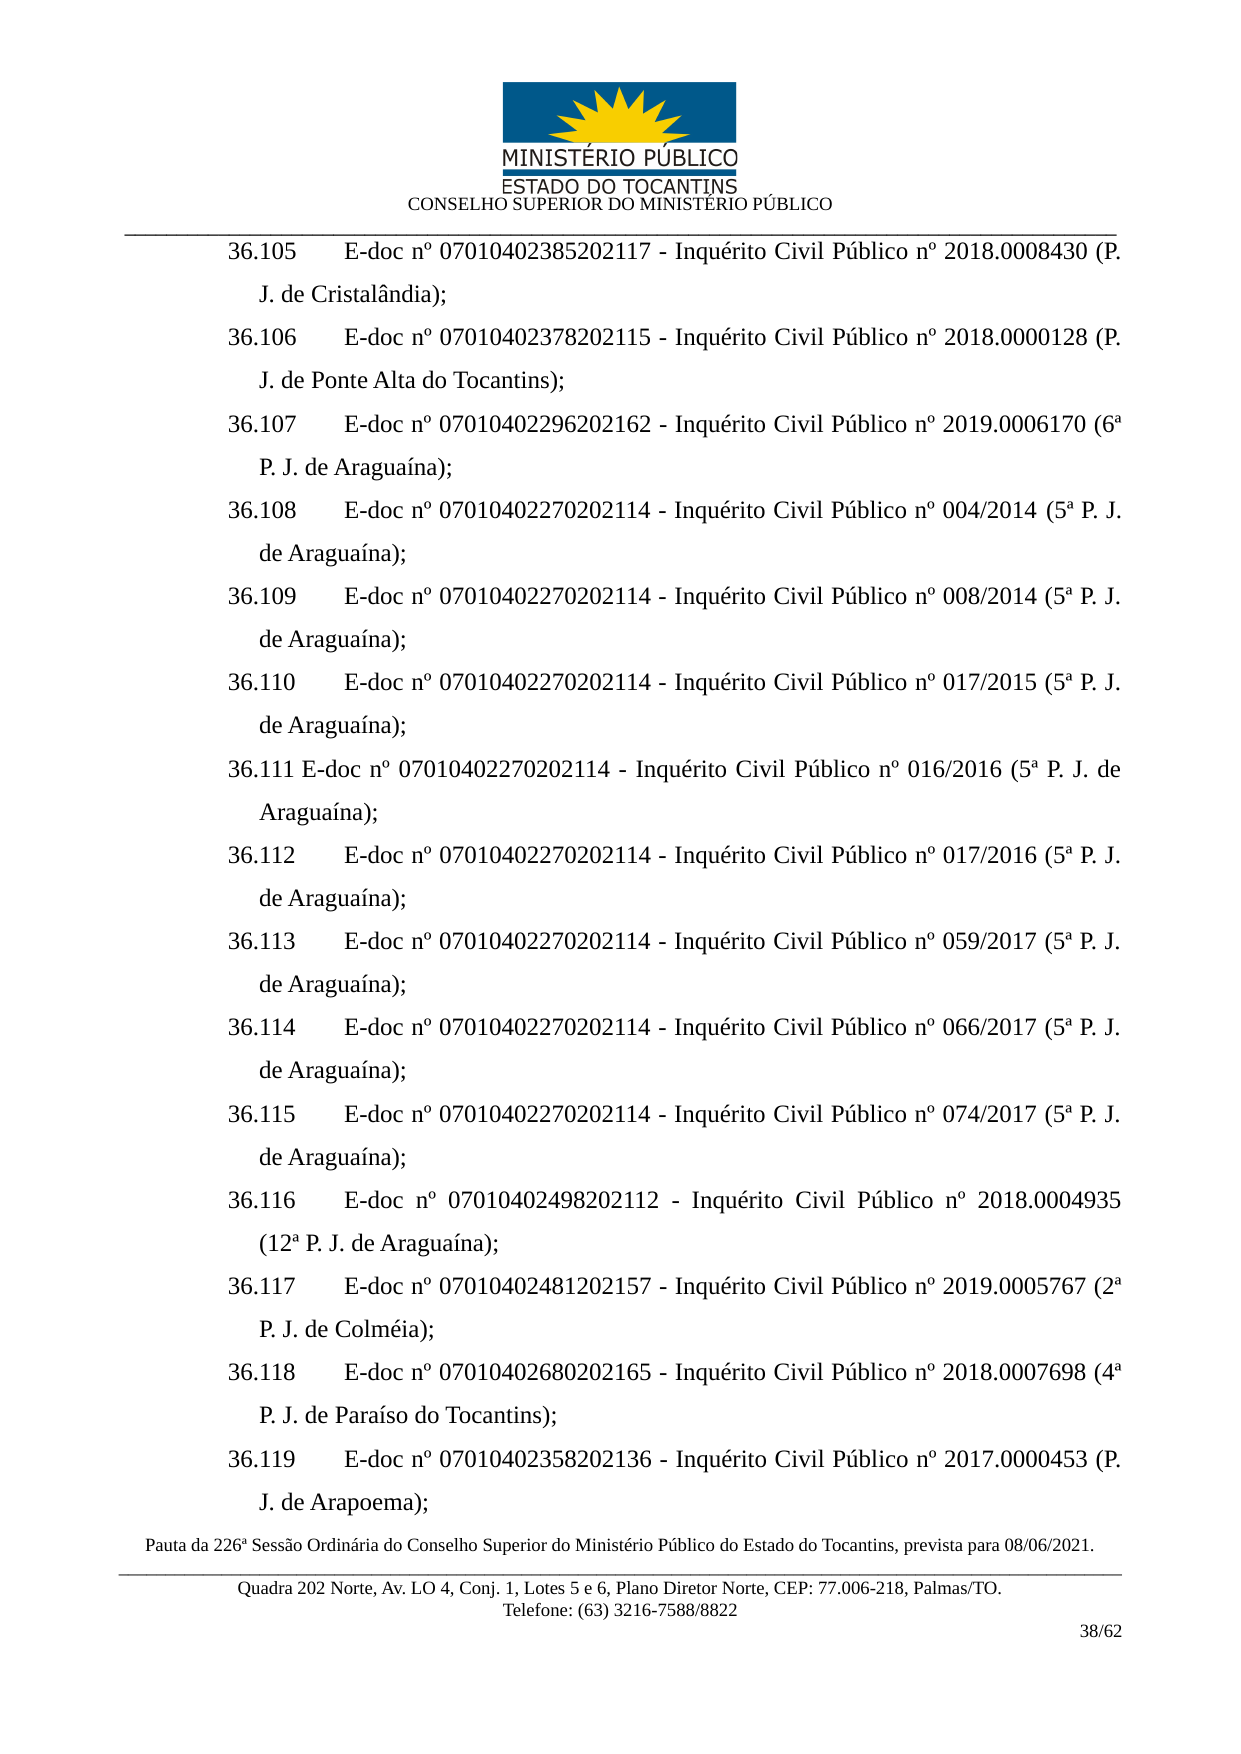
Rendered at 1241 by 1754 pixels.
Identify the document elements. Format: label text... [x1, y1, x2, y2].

list E-doc nº 07010402270202114 - Inquérito Civil Público nº 017/2015 (5ª P. J. de Araguaína); [221, 667, 1122, 739]
list E-doc nº 07010402270202114 - Inquérito Civil Público nº 004/2014 (5ª P. J. de Araguaína); [221, 495, 1122, 567]
list E-doc nº 07010402498202112 - Inquérito Civil Público nº 2018.0004935 (12ª P. J. de Araguaína); [221, 1185, 1122, 1257]
list E-doc nº 07010402296202162 - Inquérito Civil Público nº 2019.0006170 (6ª P. J. de Araguaína); [221, 409, 1122, 481]
list E-doc nº 07010402378202115 - Inquérito Civil Público nº 2018.0000128 (P. J. de Ponte Alta do Tocantins); [221, 322, 1122, 394]
list E-doc nº 07010402270202114 - Inquérito Civil Público nº 017/2016 (5ª P. J. de Araguaína); [221, 840, 1122, 912]
list E-doc nº 07010402270202114 - Inquérito Civil Público nº 059/2017 (5ª P. J. de Araguaína); [221, 926, 1122, 998]
list E-doc nº 07010402270202114 - Inquérito Civil Público nº 016/2016 (5ª P. J. de Araguaína); [221, 754, 1122, 826]
list E-doc nº 07010402680202165 - Inquérito Civil Público nº 2018.0007698 (4ª P. J. de Paraíso do Tocantins); [221, 1357, 1122, 1429]
list E-doc nº 07010402270202114 - Inquérito Civil Público nº 074/2017 (5ª P. J. de Araguaína); [221, 1099, 1122, 1171]
list E-doc nº 07010402481202157 - Inquérito Civil Público nº 2019.0005767 (2ª P. J. de Colméia); [221, 1271, 1122, 1343]
list E-doc nº 07010402270202114 - Inquérito Civil Público nº 066/2017 (5ª P. J. de Araguaína); [221, 1012, 1122, 1084]
list E-doc nº 07010402385202117 - Inquérito Civil Público nº 2018.0008430 (P. J. de Cristalândia); [221, 236, 1122, 308]
list E-doc nº 07010402270202114 - Inquérito Civil Público nº 008/2014 (5ª P. J. de Araguaína); [221, 581, 1122, 653]
picture [502, 82, 738, 194]
list E-doc nº 07010402358202136 - Inquérito Civil Público nº 2017.0000453 (P. J. de Arapoema); [221, 1444, 1122, 1516]
